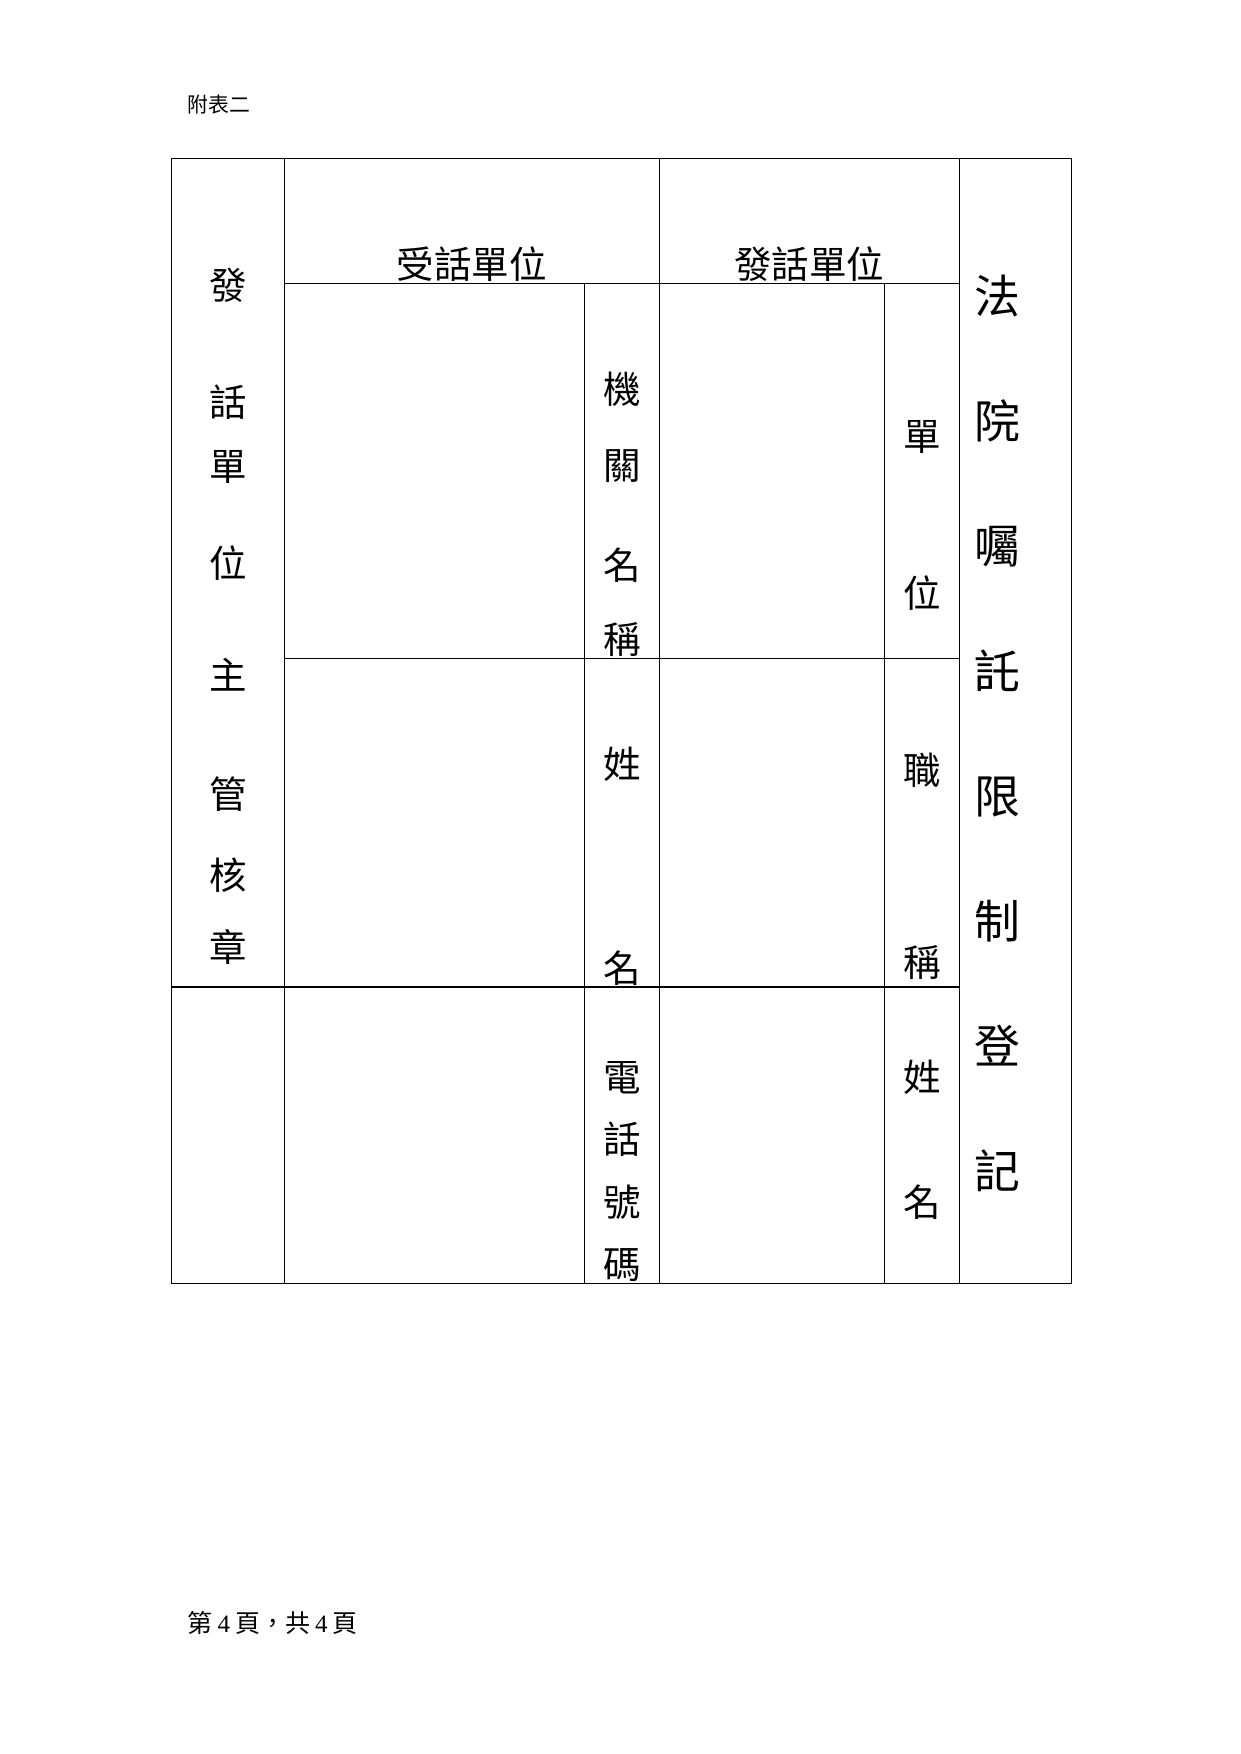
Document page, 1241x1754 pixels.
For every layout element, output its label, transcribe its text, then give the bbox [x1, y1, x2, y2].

table_header 發話單位 [660, 159, 959, 283]
table_cell [660, 988, 884, 1283]
table_cell 電 話 號 碼 [585, 988, 659, 1283]
table_cell 機 關 名 稱 [585, 284, 659, 658]
table_header 發 話 單 位 主 管 核 章 [172, 159, 284, 986]
table_cell 姓 名 [885, 988, 959, 1283]
table_cell [285, 988, 584, 1283]
table_cell [285, 284, 584, 658]
table_cell [285, 659, 584, 986]
table_cell [660, 284, 884, 658]
table_cell 職 稱 [885, 659, 959, 986]
table_cell [172, 988, 284, 1283]
table_cell 單 位 [885, 284, 959, 658]
table_cell 姓 名 [585, 659, 659, 986]
table_header 受話單位 [285, 159, 659, 283]
table_cell [660, 659, 884, 986]
table_header 法院囑託限制登記網路作業傳真登記簿 [960, 159, 1071, 1283]
